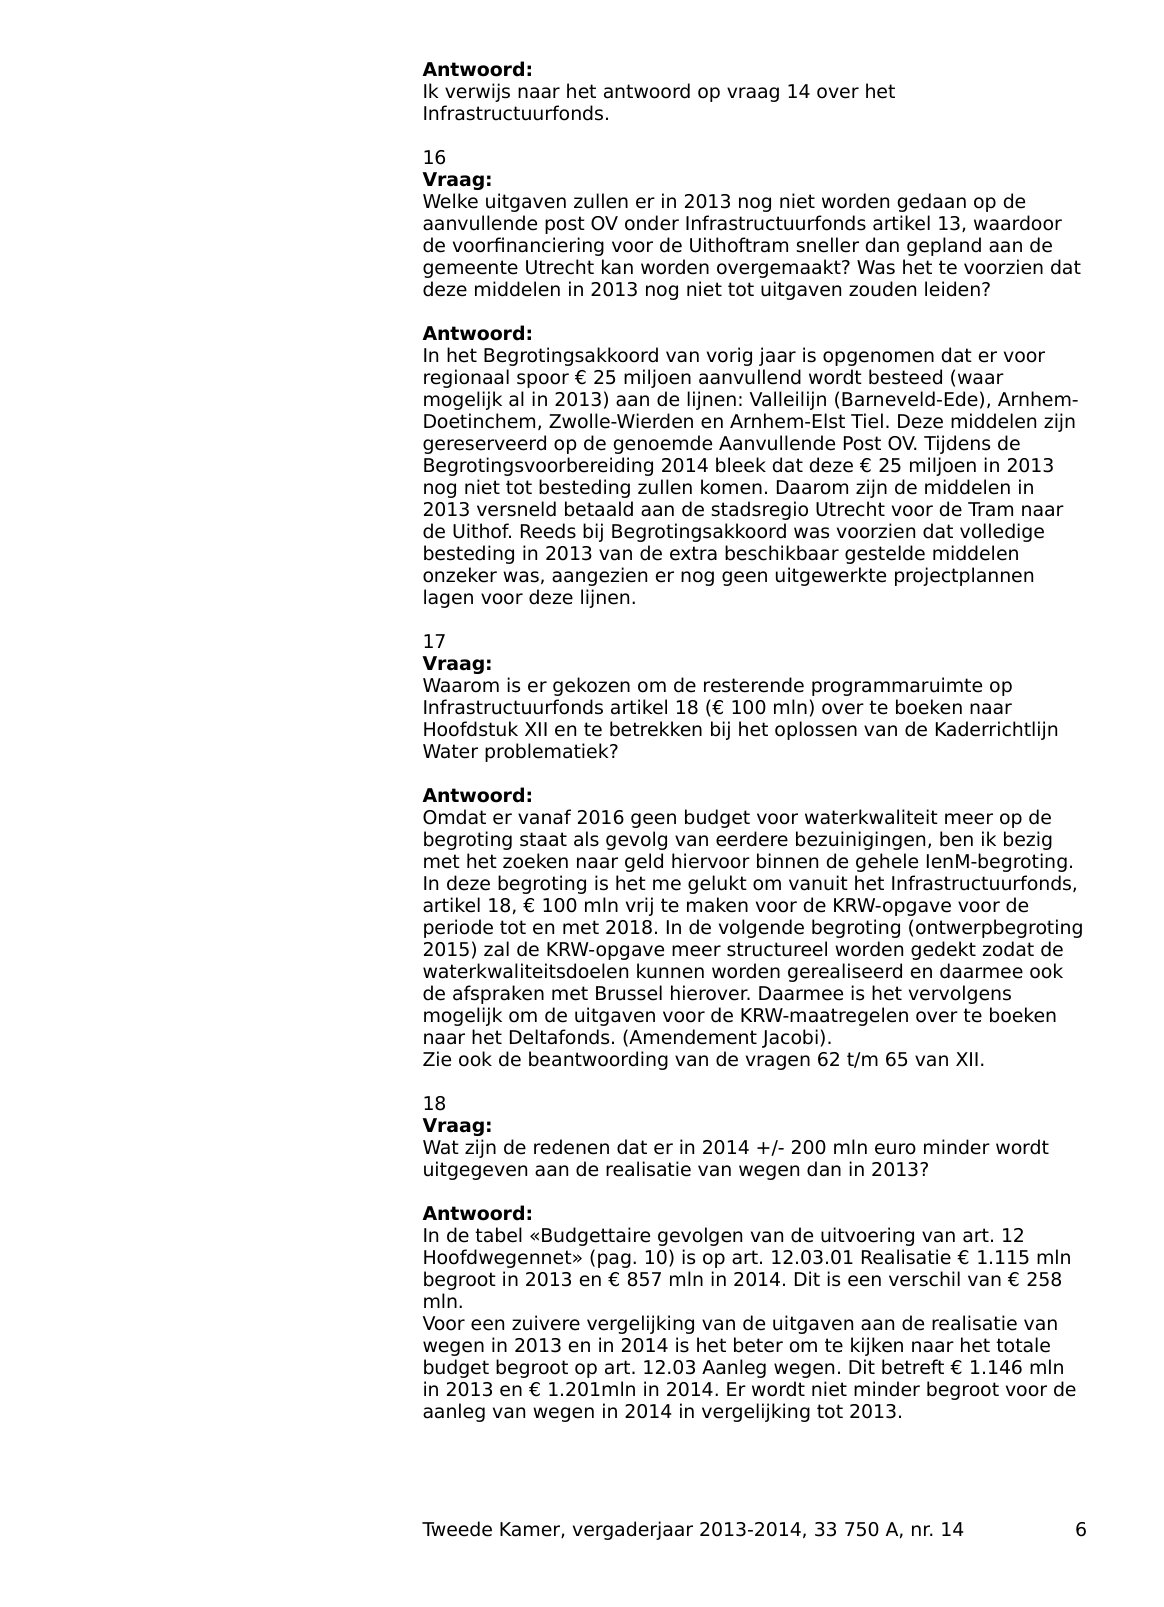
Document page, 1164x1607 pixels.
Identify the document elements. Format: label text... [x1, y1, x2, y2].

text Antwoord: [422, 1203, 1087, 1225]
text Vraag: [422, 169, 1087, 191]
text Omdat er vanaf 2016 geen budget voor waterkwaliteit meer op de begroting staat als gevolg van eerdere bezuinigingen, ben ik bezig met het zoeken naar geld hiervoor binnen de gehele IenM-begroting. In deze begroting is het me gelukt om vanuit het Infrastructuurfonds, artikel 18, € 100 mln vrij te maken voor de KRW-opgave voor de periode tot en met 2018. In de volgende begroting (ontwerpbegroting 2015) zal de KRW-opgave meer structureel worden gedekt zodat de waterkwaliteitsdoelen kunnen worden gerealiseerd en daarmee ook de afspraken met Brussel hierover. Daarmee is het vervolgens mogelijk om de uitgaven voor de KRW-maatregelen over te boeken naar het Deltafonds. (Amendement Jacobi). [422, 807, 1087, 1049]
text Ik verwijs naar het antwoord op vraag 14 over het Infrastructuurfonds. [422, 81, 1087, 125]
text 18 [422, 1093, 1087, 1115]
text Antwoord: [422, 323, 1087, 345]
text 16 [422, 147, 1087, 169]
text Antwoord: [422, 785, 1087, 807]
text 17 [422, 631, 1087, 653]
text Welke uitgaven zullen er in 2013 nog niet worden gedaan op de aanvullende post OV onder Infrastructuurfonds artikel 13, waardoor de voorfinanciering voor de Uithoftram sneller dan gepland aan de gemeente Utrecht kan worden overgemaakt? Was het te voorzien dat deze middelen in 2013 nog niet tot uitgaven zouden leiden? [422, 191, 1087, 301]
text Antwoord: [422, 59, 1087, 81]
text Vraag: [422, 1115, 1087, 1137]
text Wat zijn de redenen dat er in 2014 +/- 200 mln euro minder wordt uitgegeven aan de realisatie van wegen dan in 2013? [422, 1137, 1087, 1181]
text Vraag: [422, 653, 1087, 675]
text Voor een zuivere vergelijking van de uitgaven aan de realisatie van wegen in 2013 en in 2014 is het beter om te kijken naar het totale budget begroot op art. 12.03 Aanleg wegen. Dit betreft € 1.146 mln in 2013 en € 1.201mln in 2014. Er wordt niet minder begroot voor de aanleg van wegen in 2014 in vergelijking tot 2013. [422, 1313, 1087, 1423]
text In het Begrotingsakkoord van vorig jaar is opgenomen dat er voor regionaal spoor € 25 miljoen aanvullend wordt besteed (waar mogelijk al in 2013) aan de lijnen: Valleilijn (Barneveld-Ede), Arnhem-Doetinchem, Zwolle-Wierden en Arnhem-Elst Tiel. Deze middelen zijn gereserveerd op de genoemde Aanvullende Post OV. Tijdens de Begrotingsvoorbereiding 2014 bleek dat deze € 25 miljoen in 2013 nog niet tot besteding zullen komen. Daarom zijn de middelen in 2013 versneld betaald aan de stadsregio Utrecht voor de Tram naar de Uithof. Reeds bij Begrotingsakkoord was voorzien dat volledige besteding in 2013 van de extra beschikbaar gestelde middelen onzeker was, aangezien er nog geen uitgewerkte projectplannen lagen voor deze lijnen. [422, 345, 1087, 609]
text In de tabel «Budgettaire gevolgen van de uitvoering van art. 12 Hoofdwegennet» (pag. 10) is op art. 12.03.01 Realisatie € 1.115 mln begroot in 2013 en € 857 mln in 2014. Dit is een verschil van € 258 mln. [422, 1225, 1087, 1313]
text Waarom is er gekozen om de resterende programmaruimte op Infrastructuurfonds artikel 18 (€ 100 mln) over te boeken naar Hoofdstuk XII en te betrekken bij het oplossen van de Kaderrichtlijn Water problematiek? [422, 675, 1087, 763]
text Zie ook de beantwoording van de vragen 62 t/m 65 van XII. [422, 1049, 1087, 1071]
